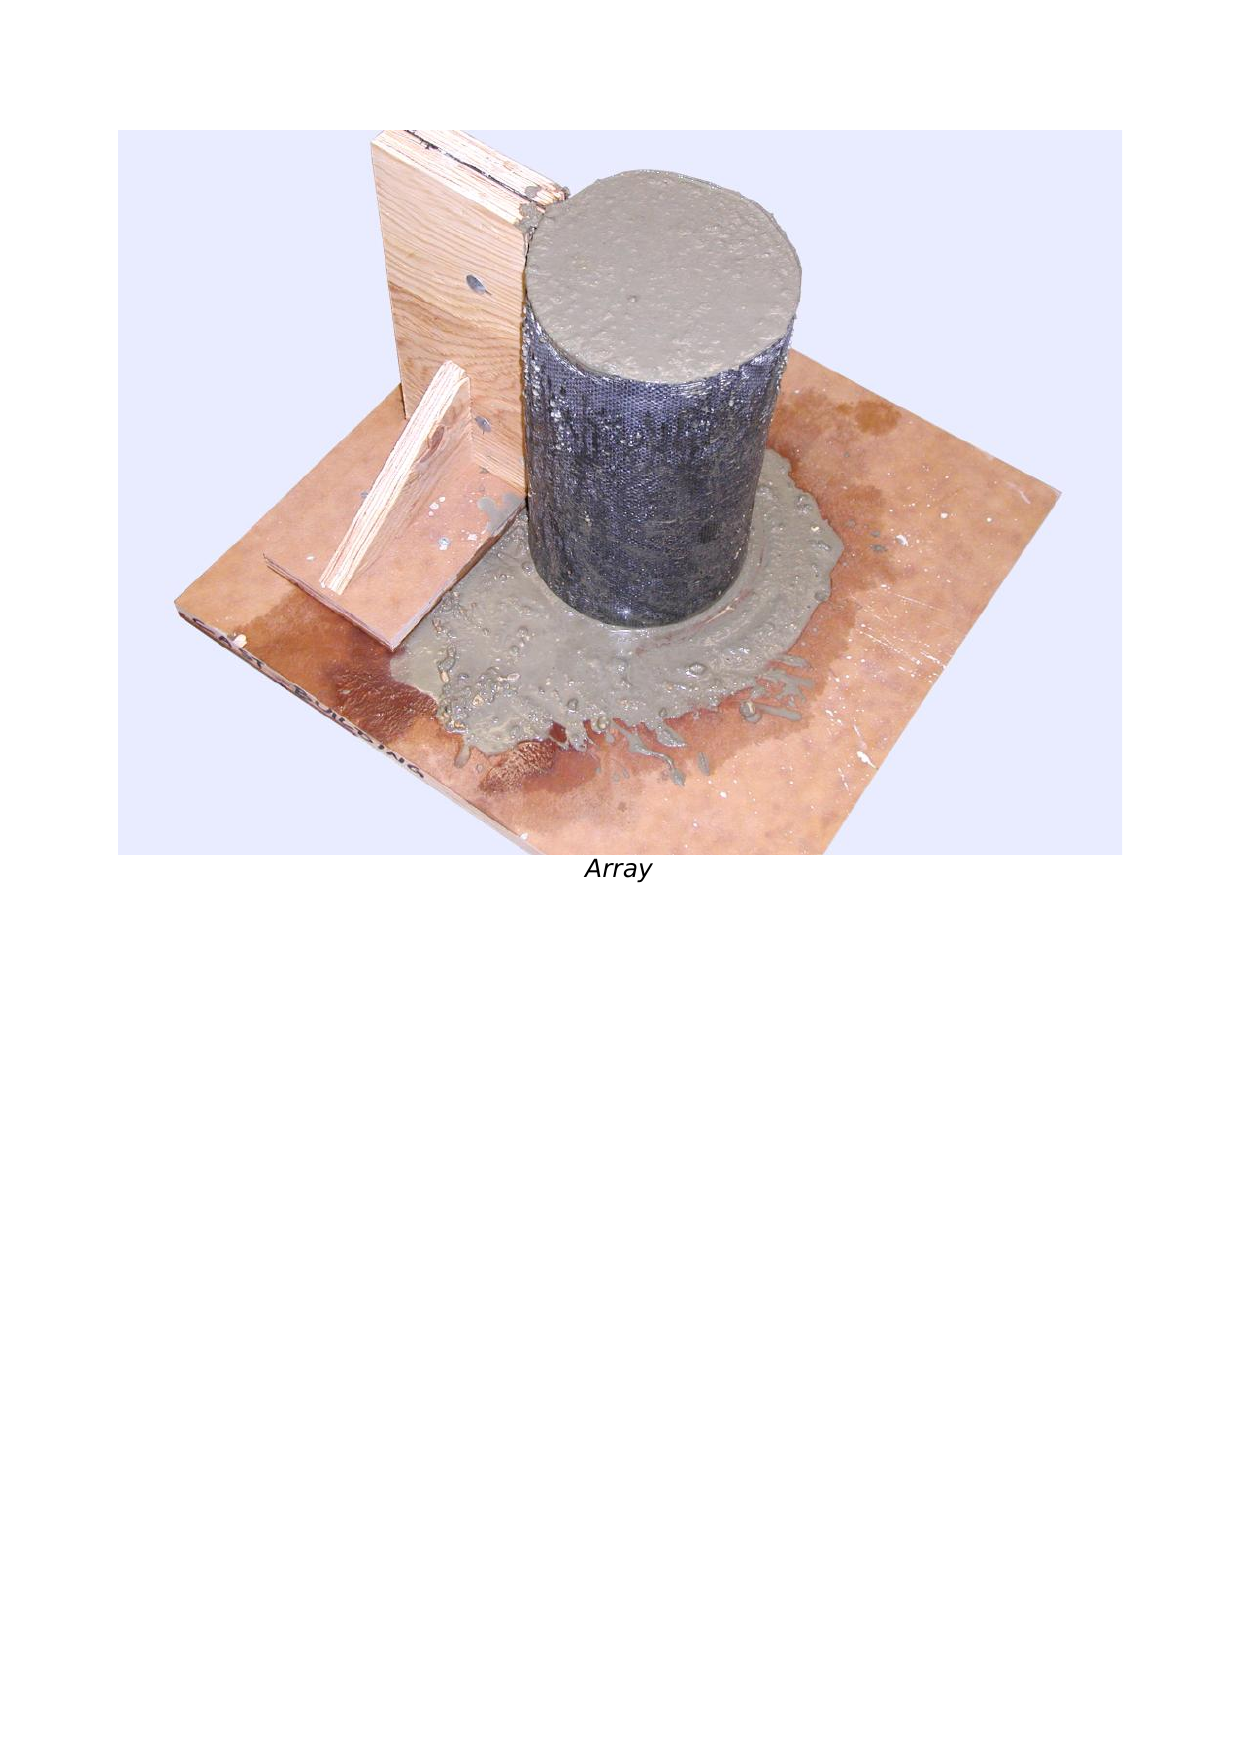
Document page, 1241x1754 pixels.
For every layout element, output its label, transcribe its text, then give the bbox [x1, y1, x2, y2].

text Array [118, 855, 1122, 883]
picture [118, 130, 1123, 855]
